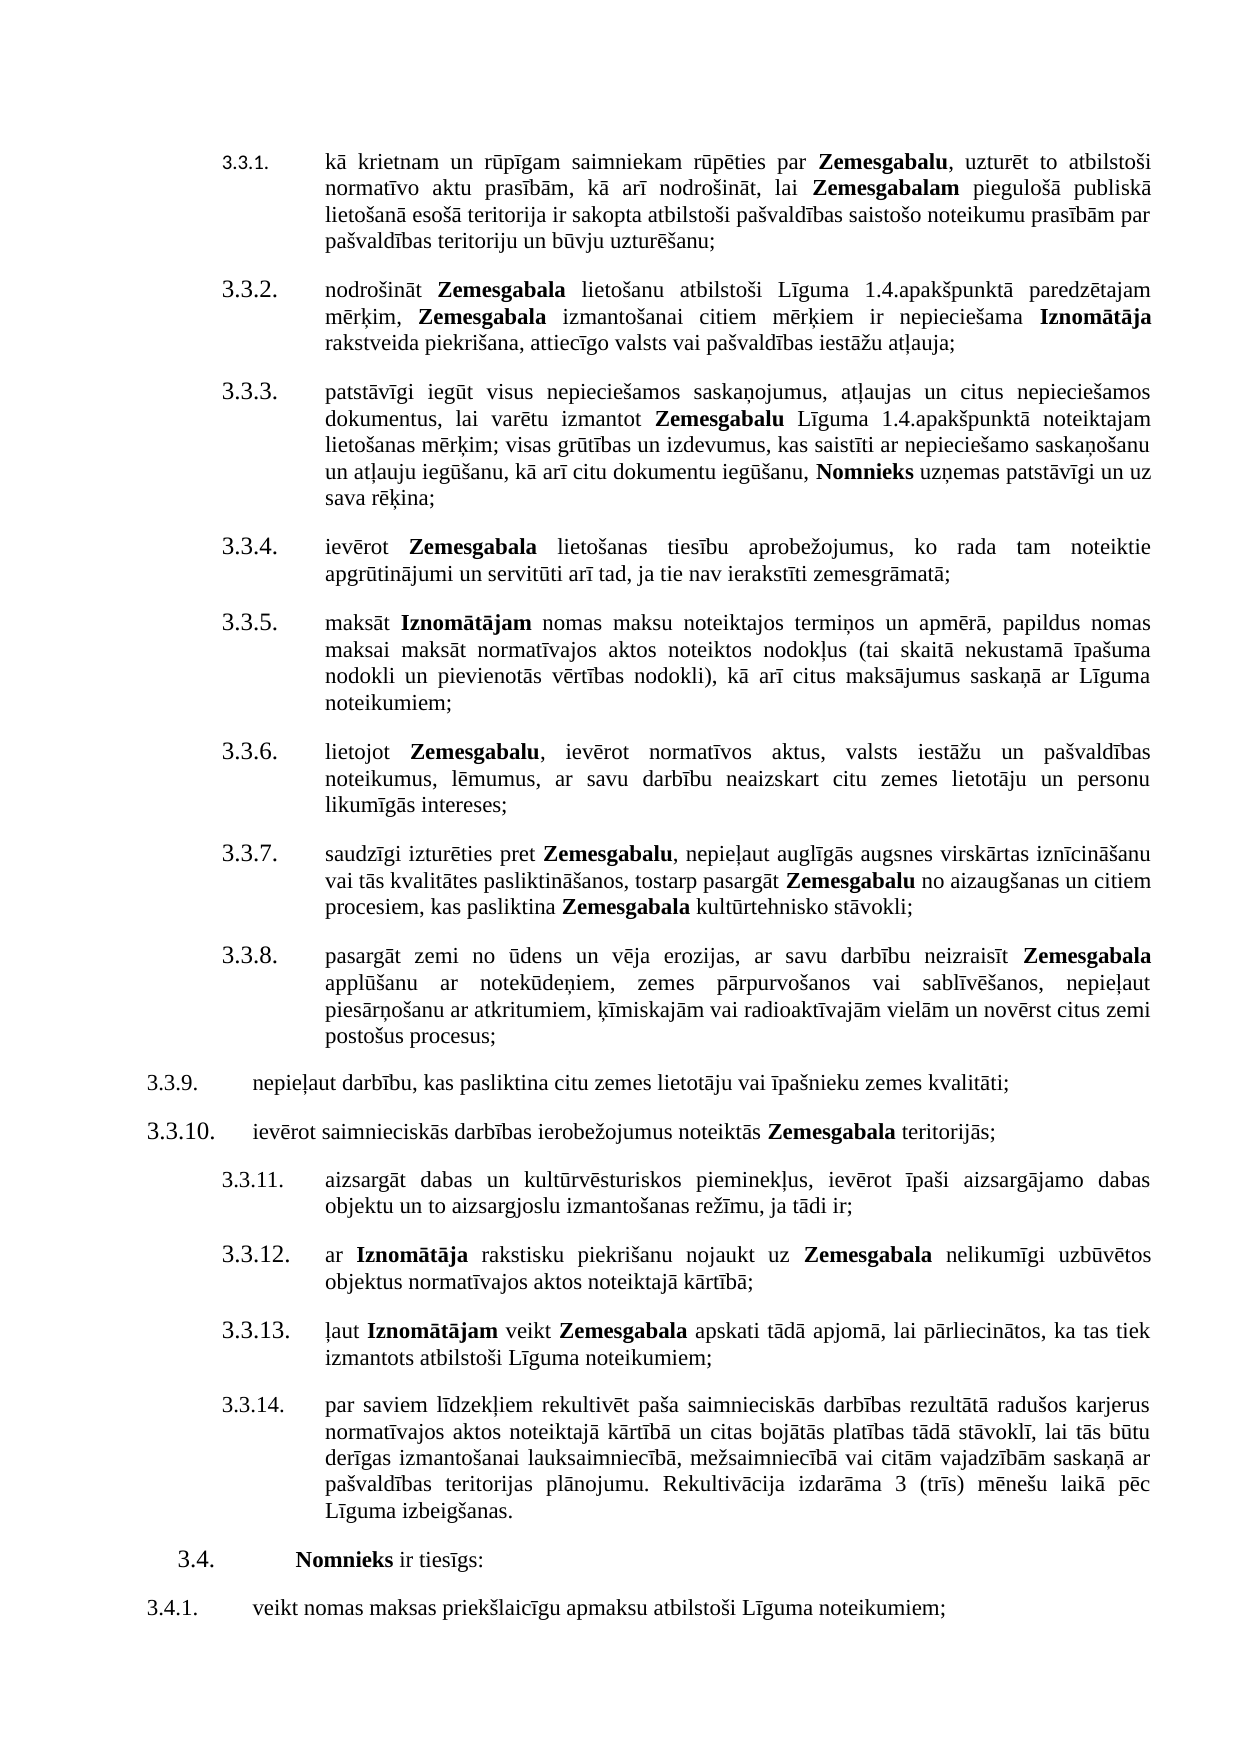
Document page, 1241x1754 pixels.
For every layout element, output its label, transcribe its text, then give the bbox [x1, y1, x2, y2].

list veikt nomas maksas priekšlaicīgu apmaksu atbilstoši Līguma noteikumiem; [147, 1594, 1152, 1620]
list patstāvīgi iegūt visus nepieciešamos saskaņojumus, atļaujas un citus nepieciešamos dokumentus, lai varētu izmantot Zemesgabalu Līguma 1.4.apakšpunktā noteiktajam lietošanas mērķim; visas grūtības un izdevumus, kas saistīti ar nepieciešamo saskaņošanu un atļauju iegūšanu, kā arī citu dokumentu iegūšanu, Nomnieks uzņemas patstāvīgi un uz sava rēķina; [222, 376, 1152, 511]
list ar Iznomātāja rakstisku piekrišanu nojaukt uz Zemesgabala nelikumīgi uzbūvētos objektus normatīvajos aktos noteiktajā kārtībā; [222, 1239, 1152, 1295]
list nodrošināt Zemesgabala lietošanu atbilstoši Līguma 1.4.apakšpunktā paredzētajam mērķim, Zemesgabala izmantošanai citiem mērķiem ir nepieciešama Iznomātāja rakstveida piekrišana, attiecīgo valsts vai pašvaldības iestāžu atļauja; [222, 274, 1152, 356]
list pasargāt zemi no ūdens un vēja erozijas, ar savu darbību neizraisīt Zemesgabala applūšanu ar notekūdeņiem, zemes pārpurvošanos vai sablīvēšanos, nepieļaut piesārņošanu ar atkritumiem, ķīmiskajām vai radioaktīvajām vielām un novērst citus zemi postošus procesus; [222, 941, 1152, 1048]
list par saviem līdzekļiem rekultivēt paša saimnieciskās darbības rezultātā radušos karjerus normatīvajos aktos noteiktajā kārtībā un citas bojātās platības tādā stāvoklī, lai tās būtu derīgas izmantošanai lauksaimniecībā, mežsaimniecībā vai citām vajadzībām saskaņā ar pašvaldības teritorijas plānojumu. Rekultivācija izdarāma 3 (trīs) mēnešu laikā pēc Līguma izbeigšanas. [222, 1391, 1152, 1523]
list ievērot saimnieciskās darbības ierobežojumus noteiktās Zemesgabala teritorijās; [147, 1116, 1152, 1145]
list kā krietnam un rūpīgam saimniekam rūpēties par Zemesgabalu, uzturēt to atbilstoši normatīvo aktu prasībām, kā arī nodrošināt, lai Zemesgabalam piegulošā publiskā lietošanā esošā teritorija ir sakopta atbilstoši pašvaldības saistošo noteikumu prasībām par pašvaldības teritoriju un būvju uzturēšanu; [222, 148, 1152, 253]
list maksāt Iznomātājam nomas maksu noteiktajos termiņos un apmērā, papildus nomas maksai maksāt normatīvajos aktos noteiktos nodokļus (tai skaitā nekustamā īpašuma nodokli un pievienotās vērtības nodokli), kā arī citus maksājumus saskaņā ar Līguma noteikumiem; [222, 607, 1152, 715]
list saudzīgi izturēties pret Zemesgabalu, nepieļaut auglīgās augsnes virskārtas iznīcināšanu vai tās kvalitātes pasliktināšanos, tostarp pasargāt Zemesgabalu no aizaugšanas un citiem procesiem, kas pasliktina Zemesgabala kultūrtehnisko stāvokli; [222, 838, 1152, 920]
list ievērot Zemesgabala lietošanas tiesību aprobežojumus, ko rada tam noteiktie apgrūtinājumi un servitūti arī tad, ja tie nav ierakstīti zemesgrāmatā; [222, 531, 1152, 587]
list lietojot Zemesgabalu, ievērot normatīvos aktus, valsts iestāžu un pašvaldības noteikumus, lēmumus, ar savu darbību neaizskart citu zemes lietotāju un personu likumīgās intereses; [222, 736, 1152, 817]
list aizsargāt dabas un kultūrvēsturiskos pieminekļus, ievērot īpaši aizsargājamo dabas objektu un to aizsargjoslu izmantošanas režīmu, ja tādi ir; [222, 1166, 1152, 1219]
list Nomnieks ir tiesīgs: [177, 1544, 1152, 1573]
list ļaut Iznomātājam veikt Zemesgabala apskati tādā apjomā, lai pārliecinātos, ka tas tiek izmantots atbilstoši Līguma noteikumiem; [222, 1316, 1152, 1371]
list nepieļaut darbību, kas pasliktina citu zemes lietotāju vai īpašnieku zemes kvalitāti; [147, 1069, 1152, 1096]
